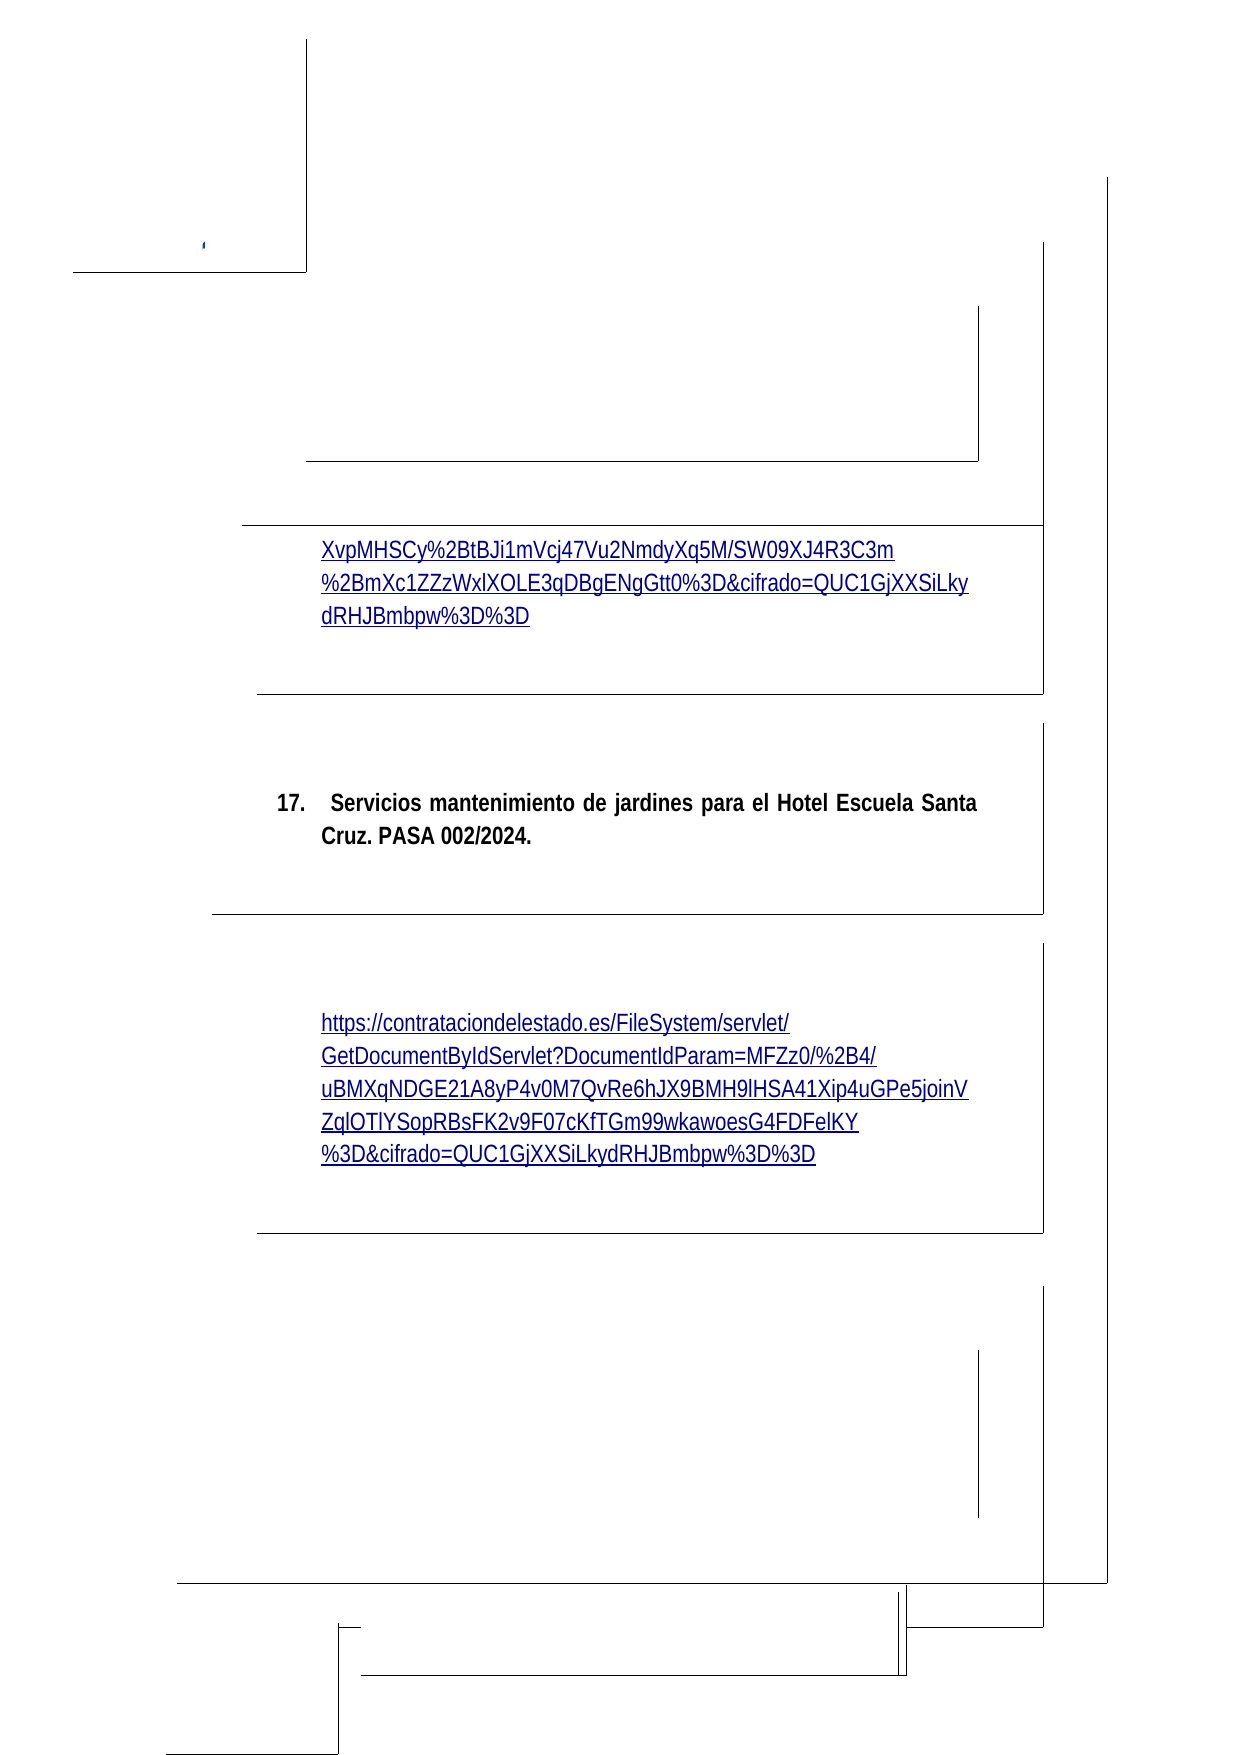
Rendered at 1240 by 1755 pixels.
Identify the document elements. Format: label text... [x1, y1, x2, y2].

list XvpMHSCy%2BtBJi1mVcj47Vu2NmdyXq5M/SW09XJ4R3C3m%2BmXc1ZZzWxlXOLE3qDBgENgGtt0%3D&cifrado=QUC1GjXXSiLkydRHJBmbpw%3D%3D [257, 470, 1043, 694]
list https://contrataciondelestado.es/FileSystem/servlet/GetDocumentByIdServlet?DocumentIdParam=MFZz0/%2B4/uBMXqNDGE21A8yP4v0M7QvRe6hJX9BMH9lHSA41Xip4uGPe5joinVZqlOTlYSopRBsFK2v9F07cKfTGm99wkawoesG4FDFelKY%3D&cifrado=QUC1GjXXSiLkydRHJBmbpw%3D%3D [257, 943, 1043, 1233]
list Servicios mantenimiento de jardines para el Hotel Escuela Santa Cruz. PASA 002/2024. [212, 723, 1043, 914]
